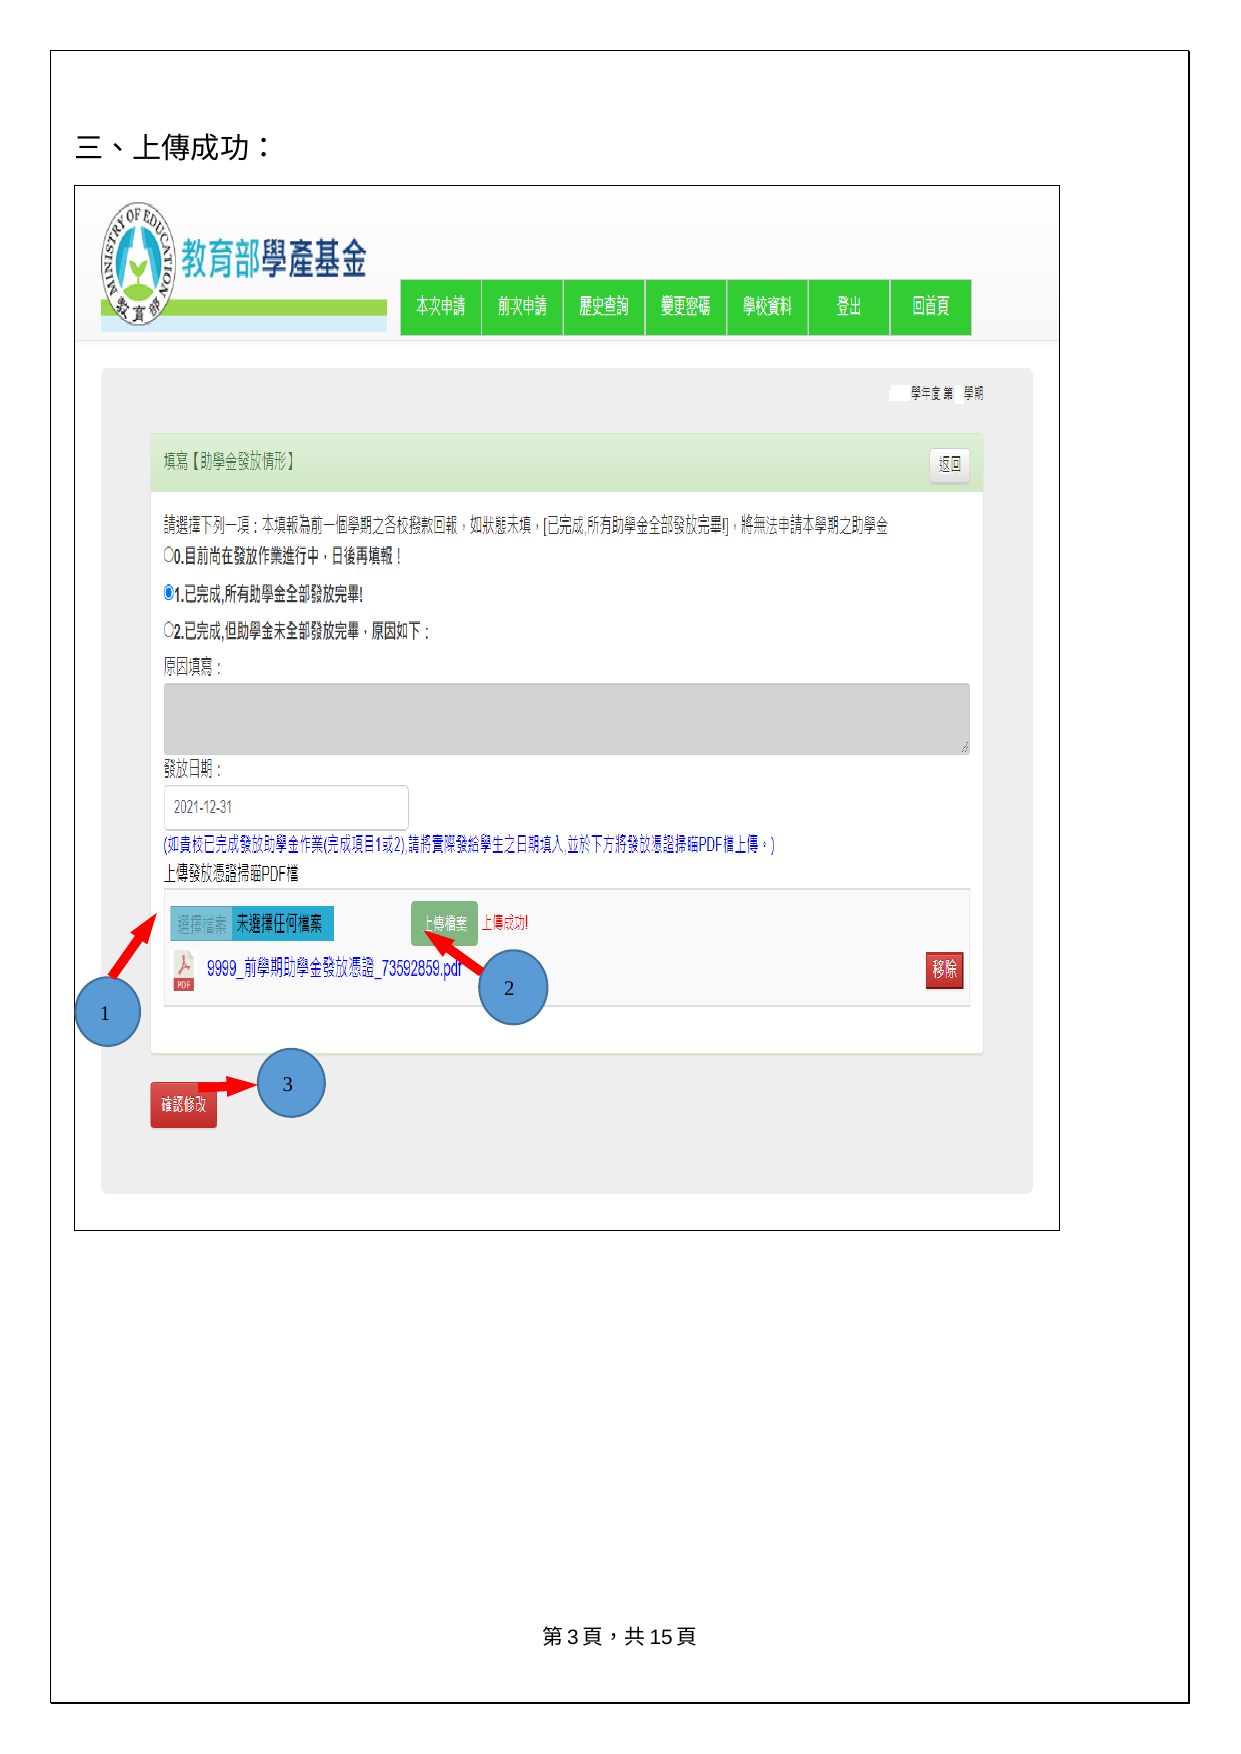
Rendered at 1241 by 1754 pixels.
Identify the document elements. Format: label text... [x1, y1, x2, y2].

text 三、上傳成功： [74, 104, 1165, 166]
